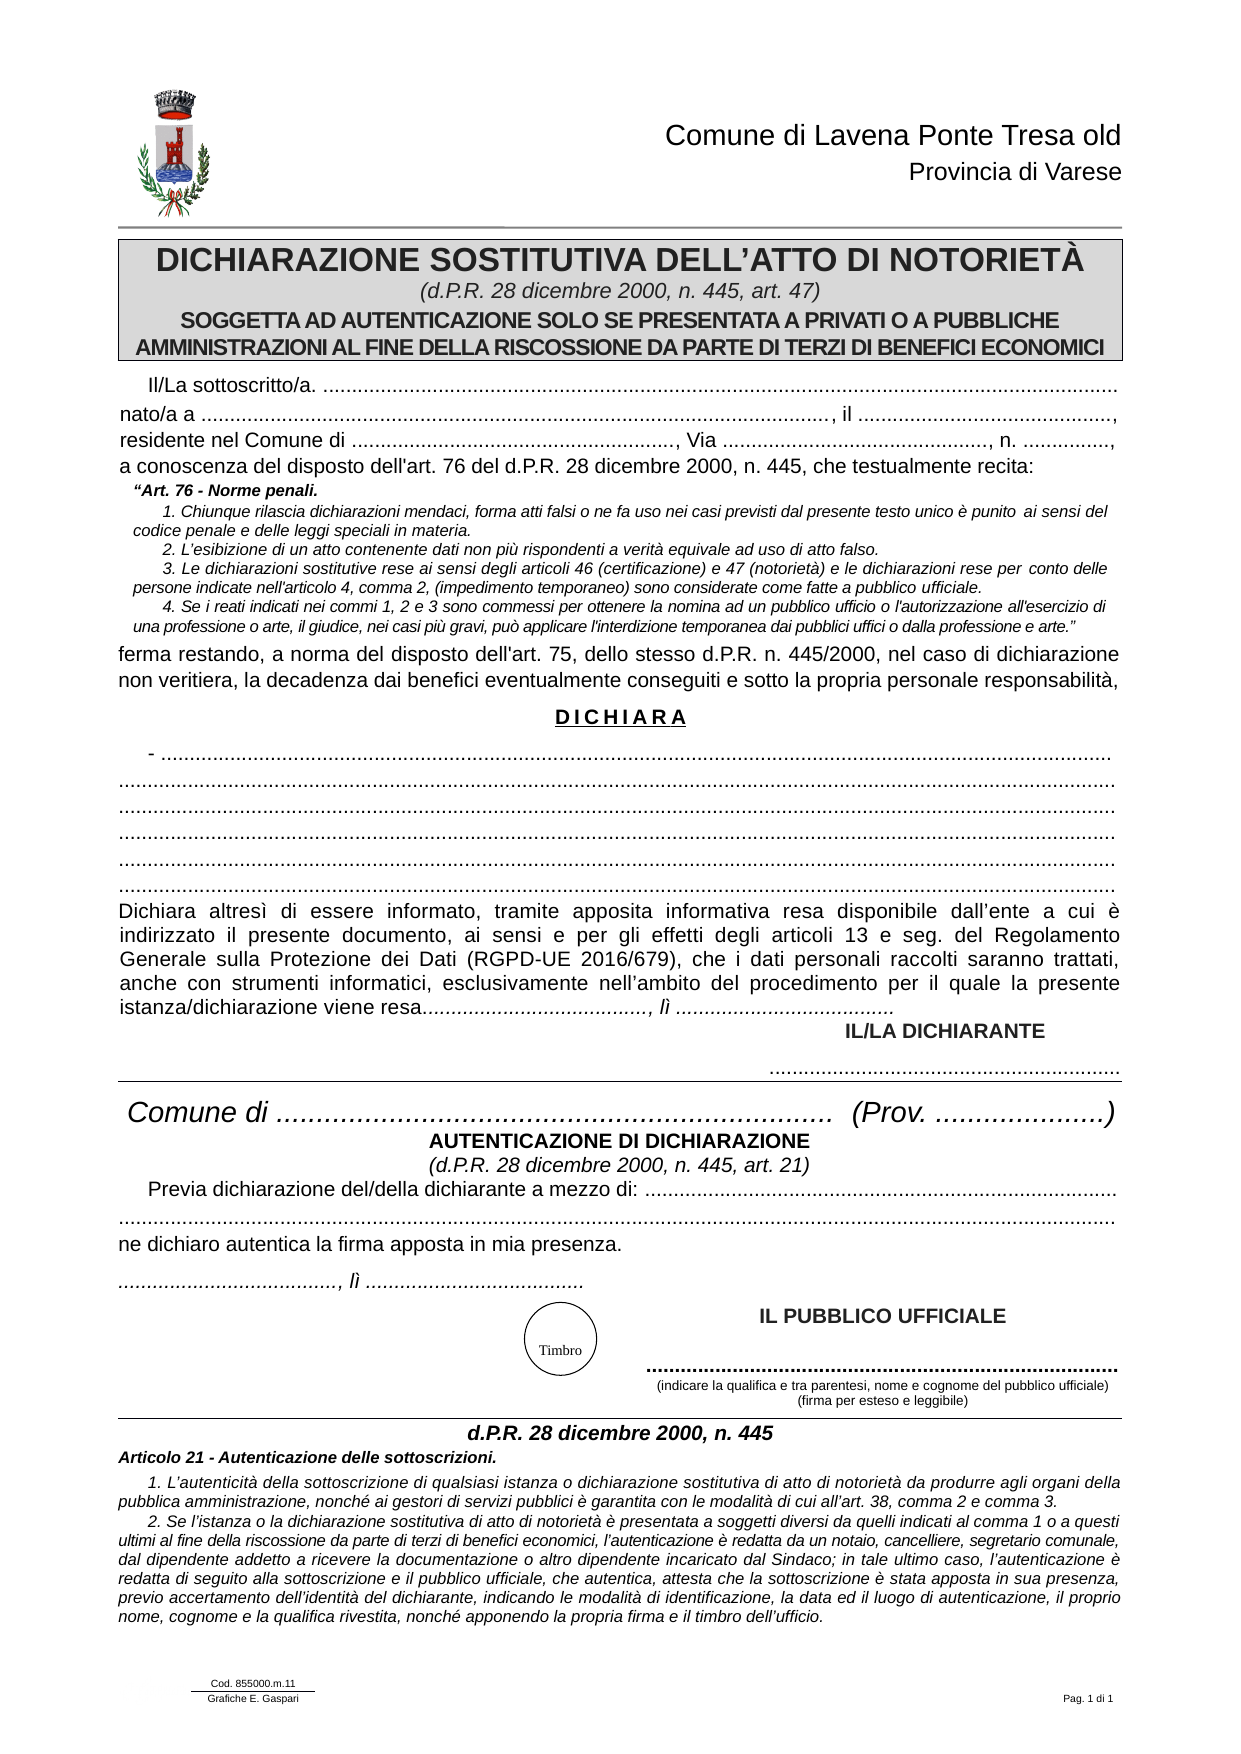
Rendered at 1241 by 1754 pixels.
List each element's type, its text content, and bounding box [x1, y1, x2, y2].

text ............................................................................................................................................................................. [118, 794, 1122, 818]
text ............................................................................................................................................................................. [118, 820, 1122, 844]
text d.P.R. 28 dicembre 2000, n. 445 [118, 1419, 1122, 1445]
text DICHIARA [119, 705, 1122, 729]
text ............................................................................................................................................................................. [118, 1204, 1121, 1228]
text IL PUBBLICO UFFICIALE [643, 1304, 1122, 1328]
text 1. L’autenticità della sottoscrizione di qualsiasi istanza o dichiarazione sostitutiva di atto di notorietà da produrre agli organi della pubblica amministrazione, nonché ai gestori di servizi pubblici è garantita con le modalità di cui all’art. 38, comma 2 e comma 3. [118, 1473, 1122, 1511]
text 3. Le dichiarazioni sostitutive rese ai sensi degli articoli 46 (certificazione) e 47 (notorietà) e le dichiarazioni rese per conto delle persone indicate nell'articolo 4, comma 2, (impedimento temporaneo) sono considerate come fatte a pubblico ufficiale. [133, 559, 1107, 597]
text - ..................................................................................................................................................................... [148, 741, 1122, 765]
text nato/a a ............................................................................................................., il ............................................, [119, 401, 1122, 425]
text Comune di Lavena Ponte Tresa old [224, 118, 1122, 152]
text 4. Se i reati indicati nei commi 1, 2 e 3 sono commessi per ottenere la nomina ad un pubblico ufficio o l'autorizzazione all'esercizio di una professione o arte, il giudice, nei casi più gravi, può applicare l'interdizione temporanea dai pubblici uffici o dalla professione e arte.” [133, 597, 1107, 636]
text ferma restando, a norma del disposto dell'art. 75, dello stesso d.P.R. n. 445/2000, nel caso di dichiarazione non veritiera, la decadenza dai benefici eventualmente conseguiti e sotto la propria personale responsabilità, [118, 642, 1122, 692]
text Comune di ..................................................................... (Prov. .....................) [120, 1096, 1122, 1129]
text ne dichiaro autentica la firma apposta in mia presenza. [118, 1232, 1121, 1256]
text “Art. 76 - Norme penali. [133, 480, 1107, 499]
text a conoscenza del disposto dell'art. 76 del d.P.R. 28 dicembre 2000, n. 445, che testualmente recita: [119, 454, 1122, 478]
text ......................................, lì ...................................... [118, 1268, 1122, 1292]
text Il/La sottoscritto/a. .......................................................................................................................................... [118, 373, 1122, 397]
text Articolo 21 - Autenticazione delle sottoscrizioni. [118, 1448, 1122, 1467]
text ............................................................................................................................................................................. [118, 767, 1122, 791]
text (firma per esteso e leggibile) [643, 1393, 1122, 1408]
picture [122, 87, 224, 219]
text residente nel Comune di ........................................................, Via .............................................., n. ..............., [119, 428, 1122, 452]
text ............................................................................................................................................................................. [118, 846, 1122, 870]
text (d.P.R. 28 dicembre 2000, n. 445, art. 21) [118, 1153, 1121, 1177]
text 1. Chiunque rilascia dichiarazioni mendaci, forma atti falsi o ne fa uso nei casi previsti dal presente testo unico è punito ai sensi del codice penale e delle leggi speciali in materia. [133, 501, 1107, 540]
text AUTENTICAZIONE DI DICHIARAZIONE [118, 1129, 1121, 1153]
text (indicare la qualifica e tra parentesi, nome e cognome del pubblico ufficiale) [643, 1377, 1122, 1393]
text 2. L’esibizione di un atto contenente dati non più rispondenti a verità equivale ad uso di atto falso. [133, 540, 1107, 559]
text 2. Se l’istanza o la dichiarazione sostitutiva di atto di notorietà è presentata a soggetti diversi da quelli indicati al comma 1 o a questi ultimi al fine della riscossione da parte di terzi di benefici economici, l’autenticazione è redatta da un notaio, cancelliere, segretario comunale, dal dipendente addetto a ricevere la documentazione o altro dipendente incaricato dal Sindaco; in tale ultimo caso, l’autenticazione è redatta di seguito alla sottoscrizione e il pubblico ufficiale, che autentica, attesta che la sottoscrizione è stata apposta in sua presenza, previo accertamento dell’identità del dichiarante, indicando le modalità di identificazione, la data ed il luogo di autenticazione, il proprio nome, cognome e la qualifica rivestita, nonché apponendo la propria firma e il timbro dell’ufficio. [118, 1511, 1122, 1626]
text ............................................................. [118, 1055, 1122, 1081]
table_header DICHIARAZIONE SOSTITUTIVA DELL’ATTO DI NOTORIETÀ (d.P.R. 28 dicembre 2000, n. 445, art. 47) SOGGETTA AD AUTENTICAZIONE SOLO SE PRESENTATA A PRIVATI O A PUBBLICHE AMMINISTRAZIONI AL FINE DELLA RISCOSSIONE DA PARTE DI TERZI DI BENEFICI ECONOMICI [119, 240, 1122, 360]
text Dichiara altresì di essere informato, tramite apposita informativa resa disponibile dall’ente a cui è indirizzato il presente documento, ai sensi e per gli effetti degli articoli 13 e seg. del Regolamento Generale sulla Protezione dei Dati (RGPD-UE 2016/679), che i dati personali raccolti saranno trattati, anche con strumenti informatici, esclusivamente nell’ambito del procedimento per il quale la presente istanza/dichiarazione viene resa......................................., lì ...................................... [118, 899, 1122, 1019]
text ............................................................................................................................................................................. [118, 873, 1122, 897]
text Provincia di Varese [224, 157, 1122, 185]
text .................................................................................. [643, 1353, 1122, 1377]
text Previa dichiarazione del/della dichiarante a mezzo di: .................................................................................. [118, 1177, 1122, 1201]
text IL/LA DICHIARANTE [768, 1019, 1122, 1043]
